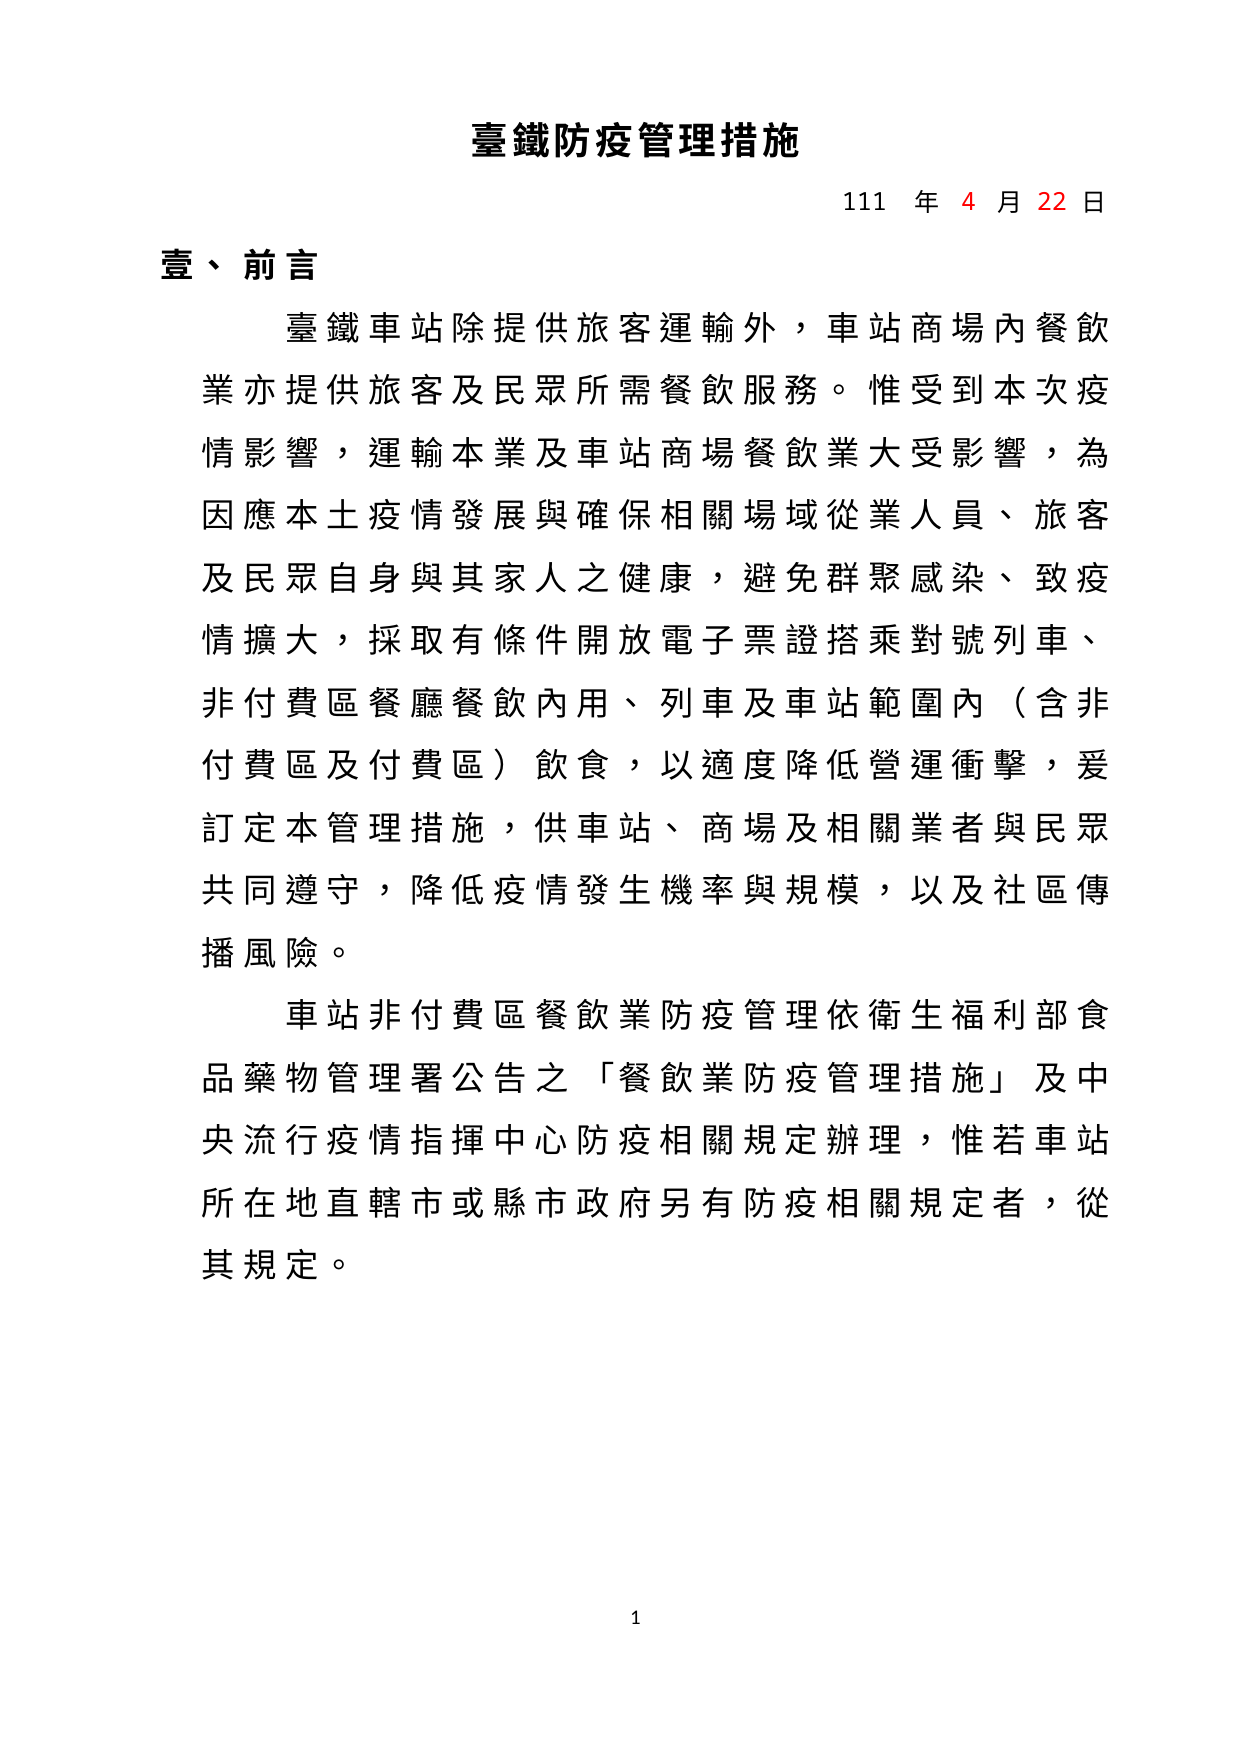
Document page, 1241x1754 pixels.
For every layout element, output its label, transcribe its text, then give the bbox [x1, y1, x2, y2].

list 前言 [156, 221, 1114, 284]
text 車站非付費區餐飲業防疫管理依衛生福利部食品藥物管理署公告之「餐飲業防疫管理措施」及中央流行疫情指揮中心防疫相關規定辦理，惟若車站所在地直轄市或縣市政府另有防疫相關規定者，從其規定。 [181, 971, 1114, 1284]
text 臺鐵車站除提供旅客運輸外，車站商場內餐飲業亦提供旅客及民眾所需餐飲服務。惟受到本次疫情影響，運輸本業及車站商場餐飲業大受影響，為因應本土疫情發展與確保相關場域從業人員、旅客及民眾自身與其家人之健康，避免群聚感染、致疫情擴大，採取有條件開放電子票證搭乘對號列車、非付費區餐廳餐飲內用、列車及車站範圍內（含非付費區及付費區）飲食，以適度降低營運衝擊，爰訂定本管理措施，供車站、商場及相關業者與民眾共同遵守，降低疫情發生機率與規模，以及社區傳播風險。 [181, 284, 1114, 971]
text 臺鐵防疫管理措施 [156, 96, 1114, 159]
text 111年4月22日 [156, 159, 1114, 221]
